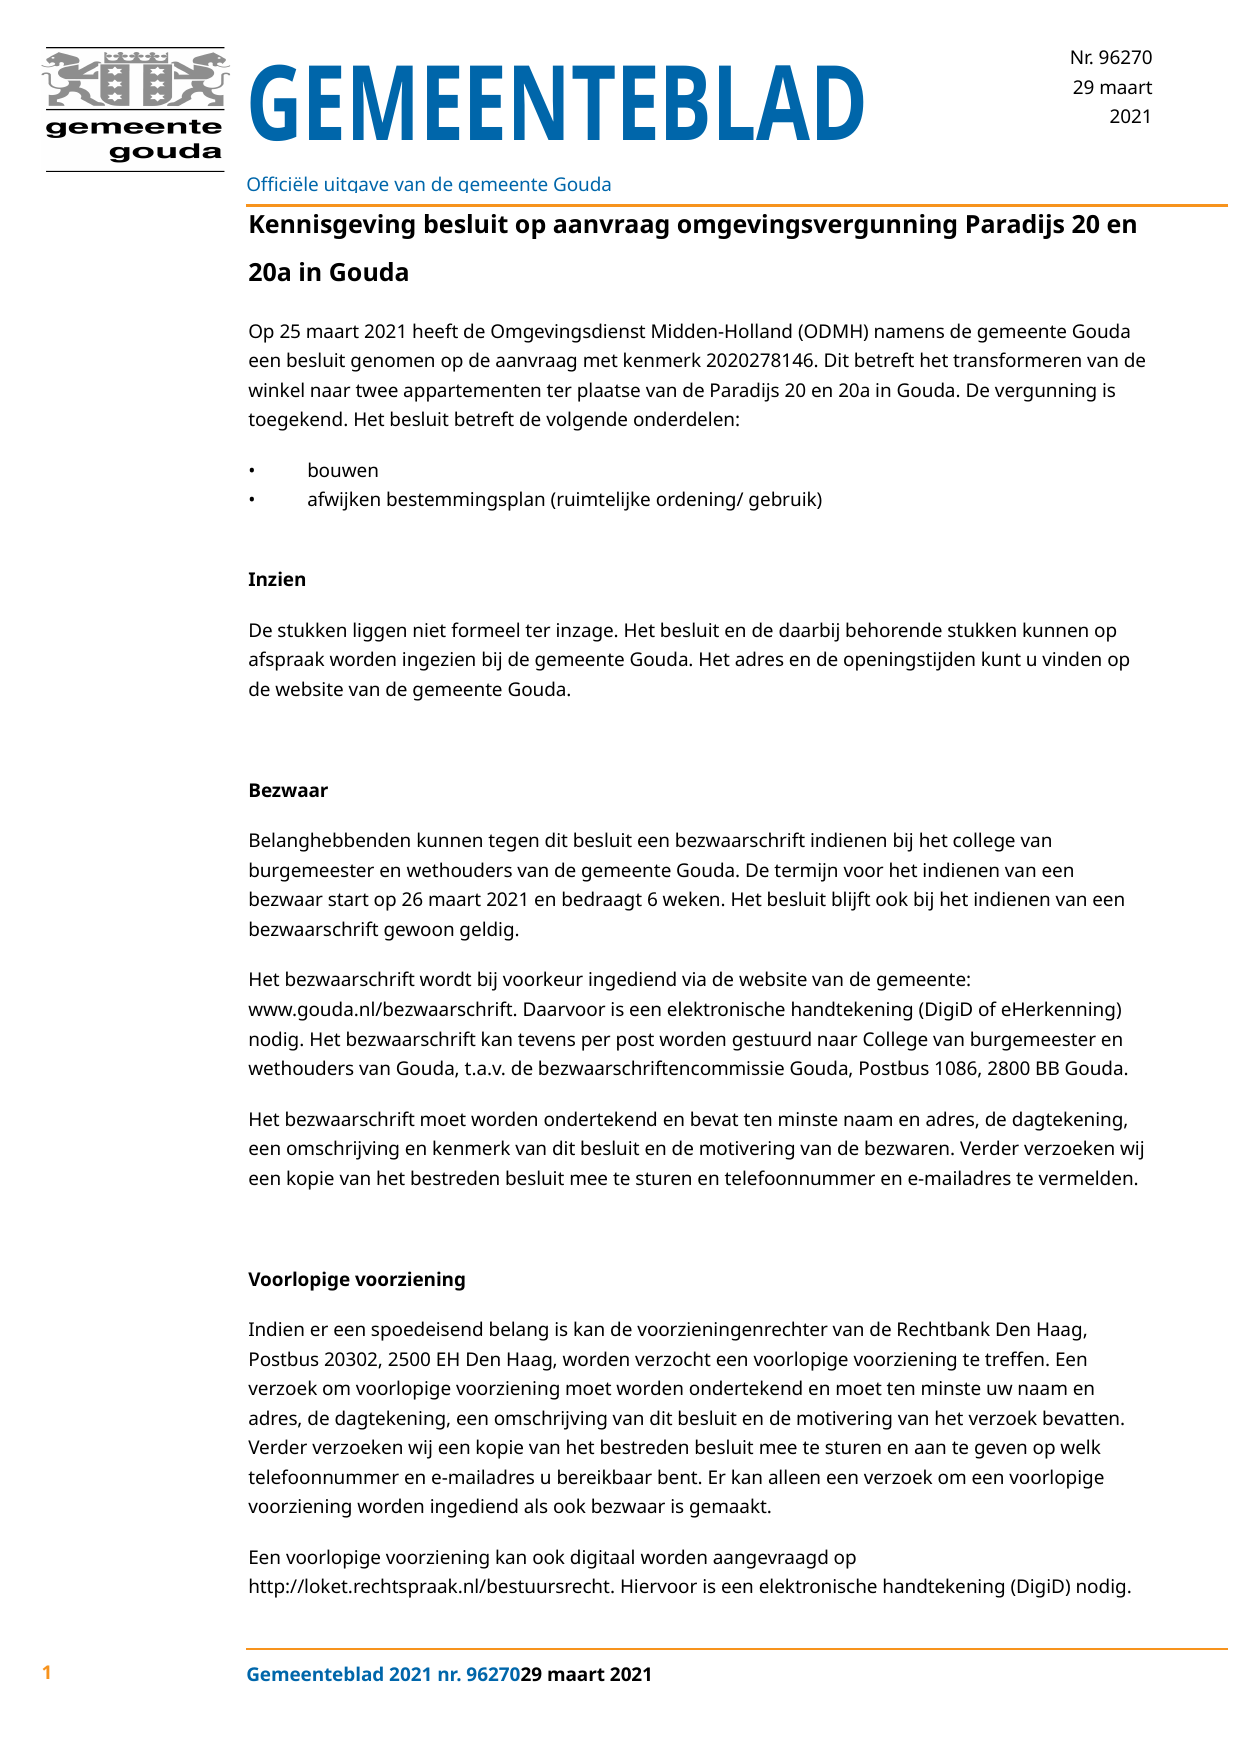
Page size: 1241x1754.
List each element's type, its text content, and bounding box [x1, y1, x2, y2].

text Een voorlopige voorziening kan ook digitaal worden aangevraagd op http://loket.rechtspraak.nl/bestuursrecht. Hiervoor is een elektronische handtekening (DigiD) nodig. [248, 1544, 1152, 1599]
text Indien er een spoedeisend belang is kan de voorzieningenrechter van de Rechtbank Den Haag, Postbus 20302, 2500 EH Den Haag, worden verzocht een voorlopige voorziening te treffen. Een verzoek om voorlopige voorziening moet worden ondertekend en moet ten minste uw naam en adres, de dagtekening, een omschrijving van dit besluit en de motivering van het verzoek bevatten. Verder verzoeken wij een kopie van het bestreden besluit mee te sturen en aan te geven op welk telefoonnummer en e-mailadres u bereikbaar bent. Er kan alleen een verzoek om een voorlopige voorziening worden ingediend als ook bezwaar is gemaakt. [248, 1316, 1152, 1519]
text Bezwaar [248, 777, 1152, 803]
text Voorlopige voorziening [248, 1266, 1152, 1292]
text Het bezwaarschrift wordt bij voorkeur ingediend via de website van de gemeente: www.gouda.nl/bezwaarschrift. Daarvoor is een elektronische handtekening (DigiD of eHerkenning) nodig. Het bezwaarschrift kan tevens per post worden gestuurd naar College van burgemeester en wethouders van Gouda, t.a.v. de bezwaarschriftencommissie Gouda, Postbus 1086, 2800 BB Gouda. [248, 967, 1152, 1081]
text Inzien [248, 567, 1152, 592]
list afwijken bestemmingsplan (ruimtelijke ordening/ gebruik) [248, 487, 1152, 512]
text Kennisgeving besluit op aanvraag omgevingsvergunning Paradijs 20 en 20a in Gouda [248, 207, 1152, 288]
picture [41, 47, 231, 172]
text Op 25 maart 2021 heeft de Omgevingsdienst Midden-Holland (ODMH) namens de gemeente Gouda een besluit genomen op de aanvraag met kenmerk 2020278146. Dit betreft het transformeren van de winkel naar twee appartementen ter plaatse van de Paradijs 20 en 20a in Gouda. De vergunning is toegekend. Het besluit betreft de volgende onderdelen: [248, 318, 1152, 432]
text Belanghebbenden kunnen tegen dit besluit een bezwaarschrift indienen bij het college van burgemeester en wethouders van de gemeente Gouda. De termijn voor het indienen van een bezwaar start op 26 maart 2021 en bedraagt 6 weken. Het besluit blijft ook bij het indienen van een bezwaarschrift gewoon geldig. [248, 827, 1152, 942]
text Het bezwaarschrift moet worden ondertekend en bevat ten minste naam en adres, de dagtekening, een omschrijving en kenmerk van dit besluit en de motivering van de bezwaren. Verder verzoeken wij een kopie van het bestreden besluit mee te sturen en telefoonnummer en e-mailadres te vermelden. [248, 1106, 1152, 1191]
list bouwen [248, 457, 1152, 483]
text De stukken liggen niet formeel ter inzage. Het besluit en de daarbij behorende stukken kunnen op afspraak worden ingezien bij de gemeente Gouda. Het adres en de openingstijden kunt u vinden op de website van de gemeente Gouda. [248, 617, 1152, 702]
